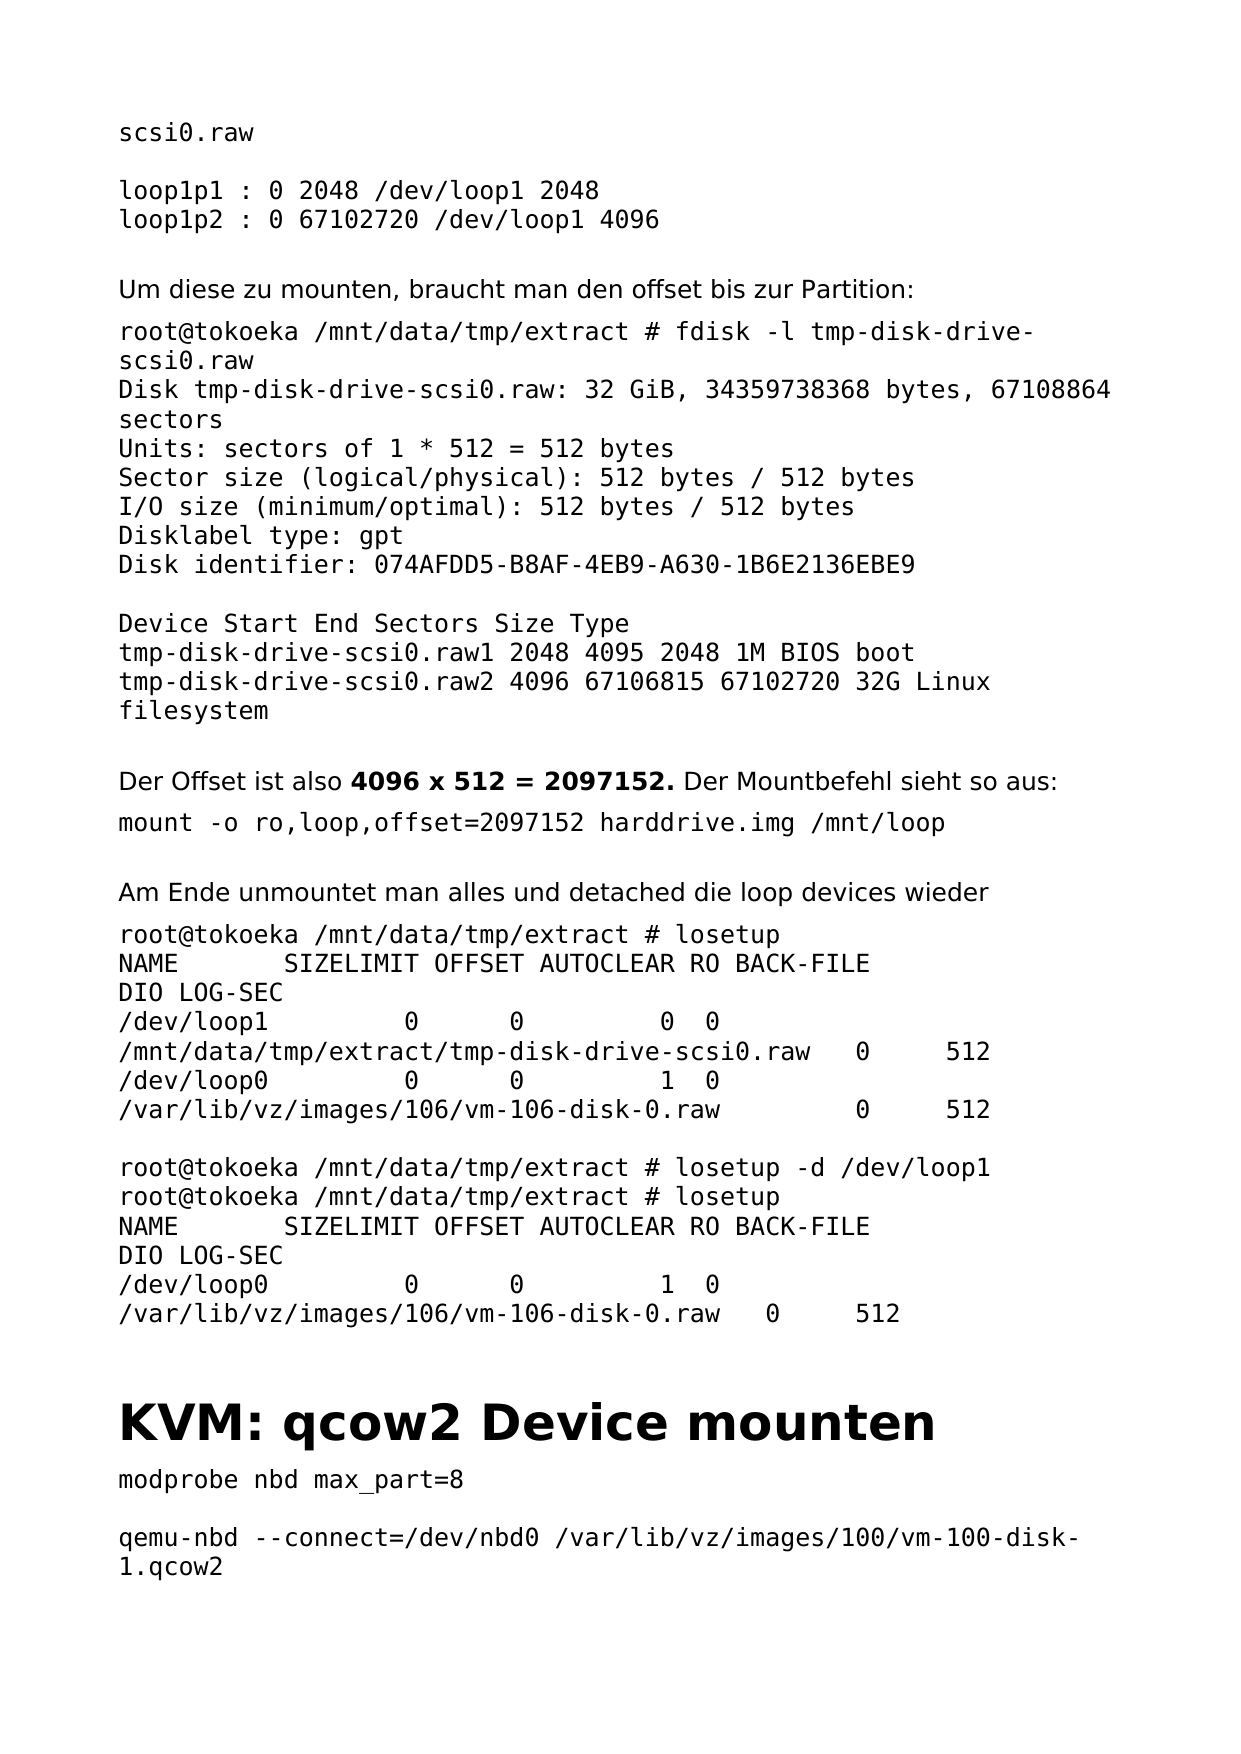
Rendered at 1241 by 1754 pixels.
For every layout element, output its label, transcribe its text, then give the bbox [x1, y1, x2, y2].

text mount -o ro,loop,offset=2097152 harddrive.img /mnt/loop [118, 808, 1122, 867]
text root@tokoeka /mnt/data/tmp/extract # losetup NAME SIZELIMIT OFFSET AUTOCLEAR RO BACK-FILE DIO LOG-SEC /dev/loop1 0 0 0 0 /mnt/data/tmp/extract/tmp-disk-drive-scsi0.raw 0 512 /dev/loop0 0 0 1 0 /var/lib/vz/images/106/vm-106-disk-0.raw 0 512 root@tokoeka /mnt/data/tmp/extract # losetup -d /dev/loop1 root@tokoeka /mnt/data/tmp/extract # losetup NAME SIZELIMIT OFFSET AUTOCLEAR RO BACK-FILE DIO LOG-SEC /dev/loop0 0 0 1 0 /var/lib/vz/images/106/vm-106-disk-0.raw 0 512 [118, 920, 1122, 1358]
text modprobe nbd max_part=8 qemu-nbd --connect=/dev/nbd0 /var/lib/vz/images/100/vm-100-disk-1.qcow2 [118, 1465, 1122, 1611]
text Der Offset ist also 4096 x 512 = 2097152. Der Mountbefehl sieht so aus: [118, 767, 1122, 796]
text scsi0.raw loop1p1 : 0 2048 /dev/loop1 2048 loop1p2 : 0 67102720 /dev/loop1 4096 [118, 118, 1122, 264]
text root@tokoeka /mnt/data/tmp/extract # fdisk -l tmp-disk-drive-scsi0.raw Disk tmp-disk-drive-scsi0.raw: 32 GiB, 34359738368 bytes, 67108864 sectors Units: sectors of 1 * 512 = 512 bytes Sector size (logical/physical): 512 bytes / 512 bytes I/O size (minimum/optimal): 512 bytes / 512 bytes Disklabel type: gpt Disk identifier: 074AFDD5-B8AF-4EB9-A630-1B6E2136EBE9 Device Start End Sectors Size Type tmp-disk-drive-scsi0.raw1 2048 4095 2048 1M BIOS boot tmp-disk-drive-scsi0.raw2 4096 67106815 67102720 32G Linux filesystem [118, 317, 1122, 755]
text Am Ende unmountet man alles und detached die loop devices wieder [118, 878, 1122, 908]
text Um diese zu mounten, braucht man den offset bis zur Partition: [118, 276, 1122, 305]
subtitle KVM: qcow2 Device mounten [118, 1394, 1122, 1453]
